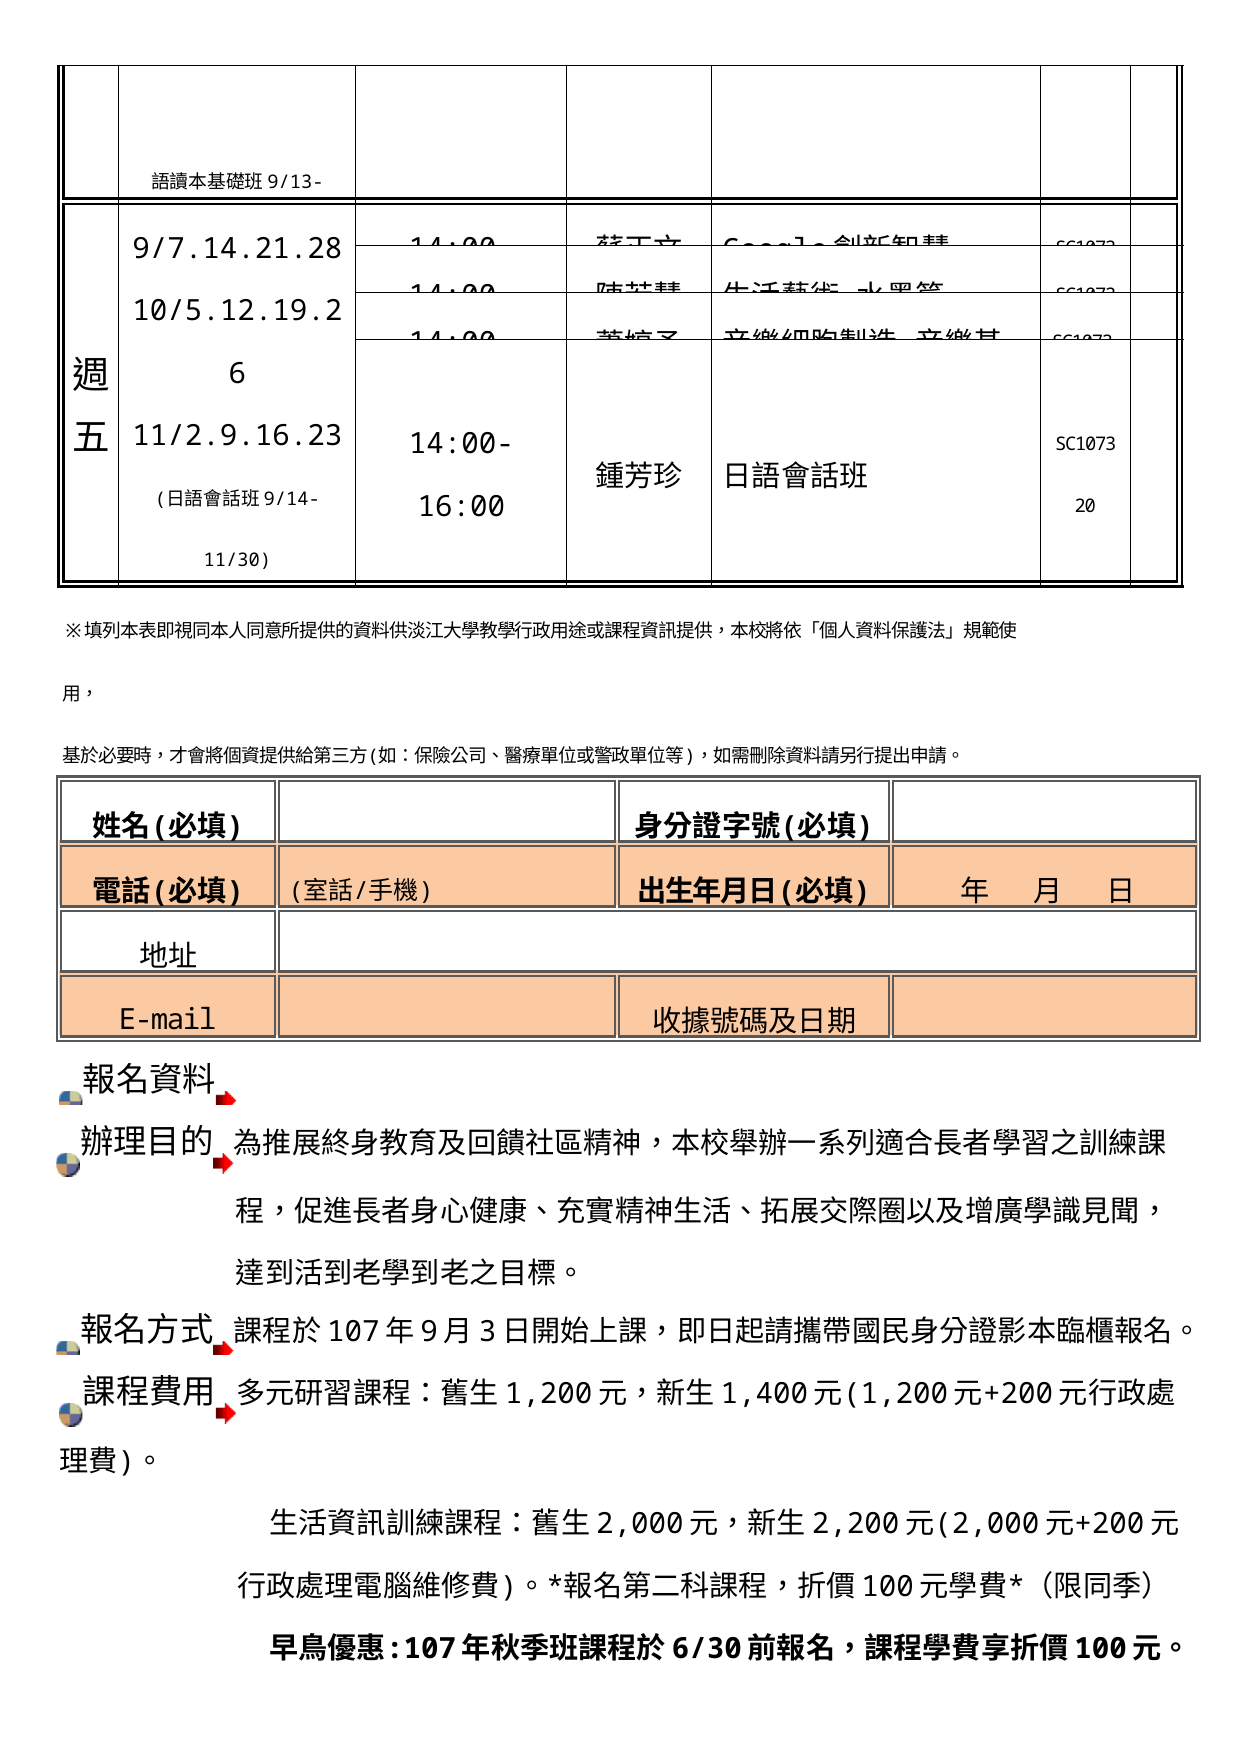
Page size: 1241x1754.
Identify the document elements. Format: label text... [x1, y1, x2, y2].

table_cell SC107320 [1041, 340, 1130, 580]
table_cell 日語會話班 [712, 340, 1040, 580]
table_cell (室話/手機) [280, 847, 614, 905]
table_cell [1041, 66, 1130, 197]
table_cell [1131, 197, 1179, 244]
table_cell [1131, 246, 1176, 292]
text 報名方式課程於107年9月3日開始上課，即日起請攜帶國民身分證影本臨櫃報名。 [56, 1292, 1181, 1354]
table_cell 14:00-16:00 [356, 205, 566, 244]
table_header 身分證字號(必填) [620, 782, 888, 840]
table_cell SC107317 [1041, 205, 1130, 244]
table_cell [280, 912, 1195, 970]
table_cell 年 月 日 [894, 847, 1195, 905]
table_cell [567, 66, 711, 197]
table_cell 地址 [62, 912, 274, 970]
table_cell 生活藝術-水墨篇 [712, 246, 1040, 292]
table_cell 電話(必填) [62, 847, 274, 905]
table_header ※填列本表即視同本人同意所提供的資料供淡江大學教學行政用途或課程資訊提供，本校將依「個人資料保護法」規範使用， 基於必要時，才會將個資提供給第三方(如：保險公司、醫療單位或警政單位等)，如需刪除資料請另行提出申請。 [59, 588, 1029, 775]
table_cell 出生年月日(必填) [620, 847, 888, 905]
table_cell 9/7.14.21.28 10/5.12.19.26 11/2.9.16.23 (日語會話班9/14-11/30) [119, 205, 355, 580]
text 生活資訊訓練課程：舊生2,000元，新生2,200元(2,000元+200元行政處理電腦維修費)。*報名第二科課程，折價100元學費*（限同季） [59, 1479, 1181, 1604]
table_cell 陳若慧 [567, 246, 711, 292]
table_header 姓名(必填) [62, 782, 274, 840]
table_header [280, 782, 614, 840]
table_cell 蘇正文 [567, 205, 711, 244]
text 課程費用多元研習課程：舊生1,200元，新生1,400元(1,200元+200元行政處理費)。 [59, 1354, 1181, 1479]
table_cell 14:00-16:00 [356, 246, 566, 292]
table_cell [356, 66, 566, 197]
table_cell [1131, 340, 1176, 580]
table_cell 9/6.13.20.27 10/4.11.18.25 11/1.8.15.22 (實用日語會話B班與日語讀本基礎班9/13-11/29) [119, 66, 355, 197]
table_cell E-mail [62, 977, 274, 1035]
table_cell 14:00-16:00 [356, 293, 566, 339]
table_header [894, 782, 1195, 840]
table_cell 14:00-16:00 [356, 340, 566, 580]
table_cell SC107319 [1041, 293, 1130, 339]
table_cell [894, 977, 1195, 1035]
table_cell 音樂細胞製造-音樂基礎 [712, 293, 1040, 339]
text 早鳥優惠:107年秋季班課程於6/30前報名，課程學費享折價100元。 [59, 1604, 1181, 1667]
table_cell 鍾芳珍 [567, 340, 711, 580]
table_cell [712, 66, 1040, 197]
table_cell 週五 [61, 197, 118, 580]
table_cell [1131, 205, 1176, 244]
table_cell SC107318 [1041, 246, 1130, 292]
table_cell [280, 977, 614, 1035]
table_cell [1131, 66, 1176, 197]
table_cell [65, 66, 118, 197]
text 辦理目的為推展終身教育及回饋社區精神，本校舉辦一系列適合長者學習之訓練課程，促進長者身心健康、充實精神生活、拓展交際圈以及增廣學識見聞，達到活到老學到老之目標。 [56, 1104, 1181, 1292]
table_cell Google創新智慧 [712, 205, 1040, 244]
table_cell [1131, 293, 1176, 339]
table_cell 收據號碼及日期 [620, 977, 888, 1035]
table_cell 蕭婷予 [567, 293, 711, 339]
text 報名資料 [59, 1042, 1181, 1104]
